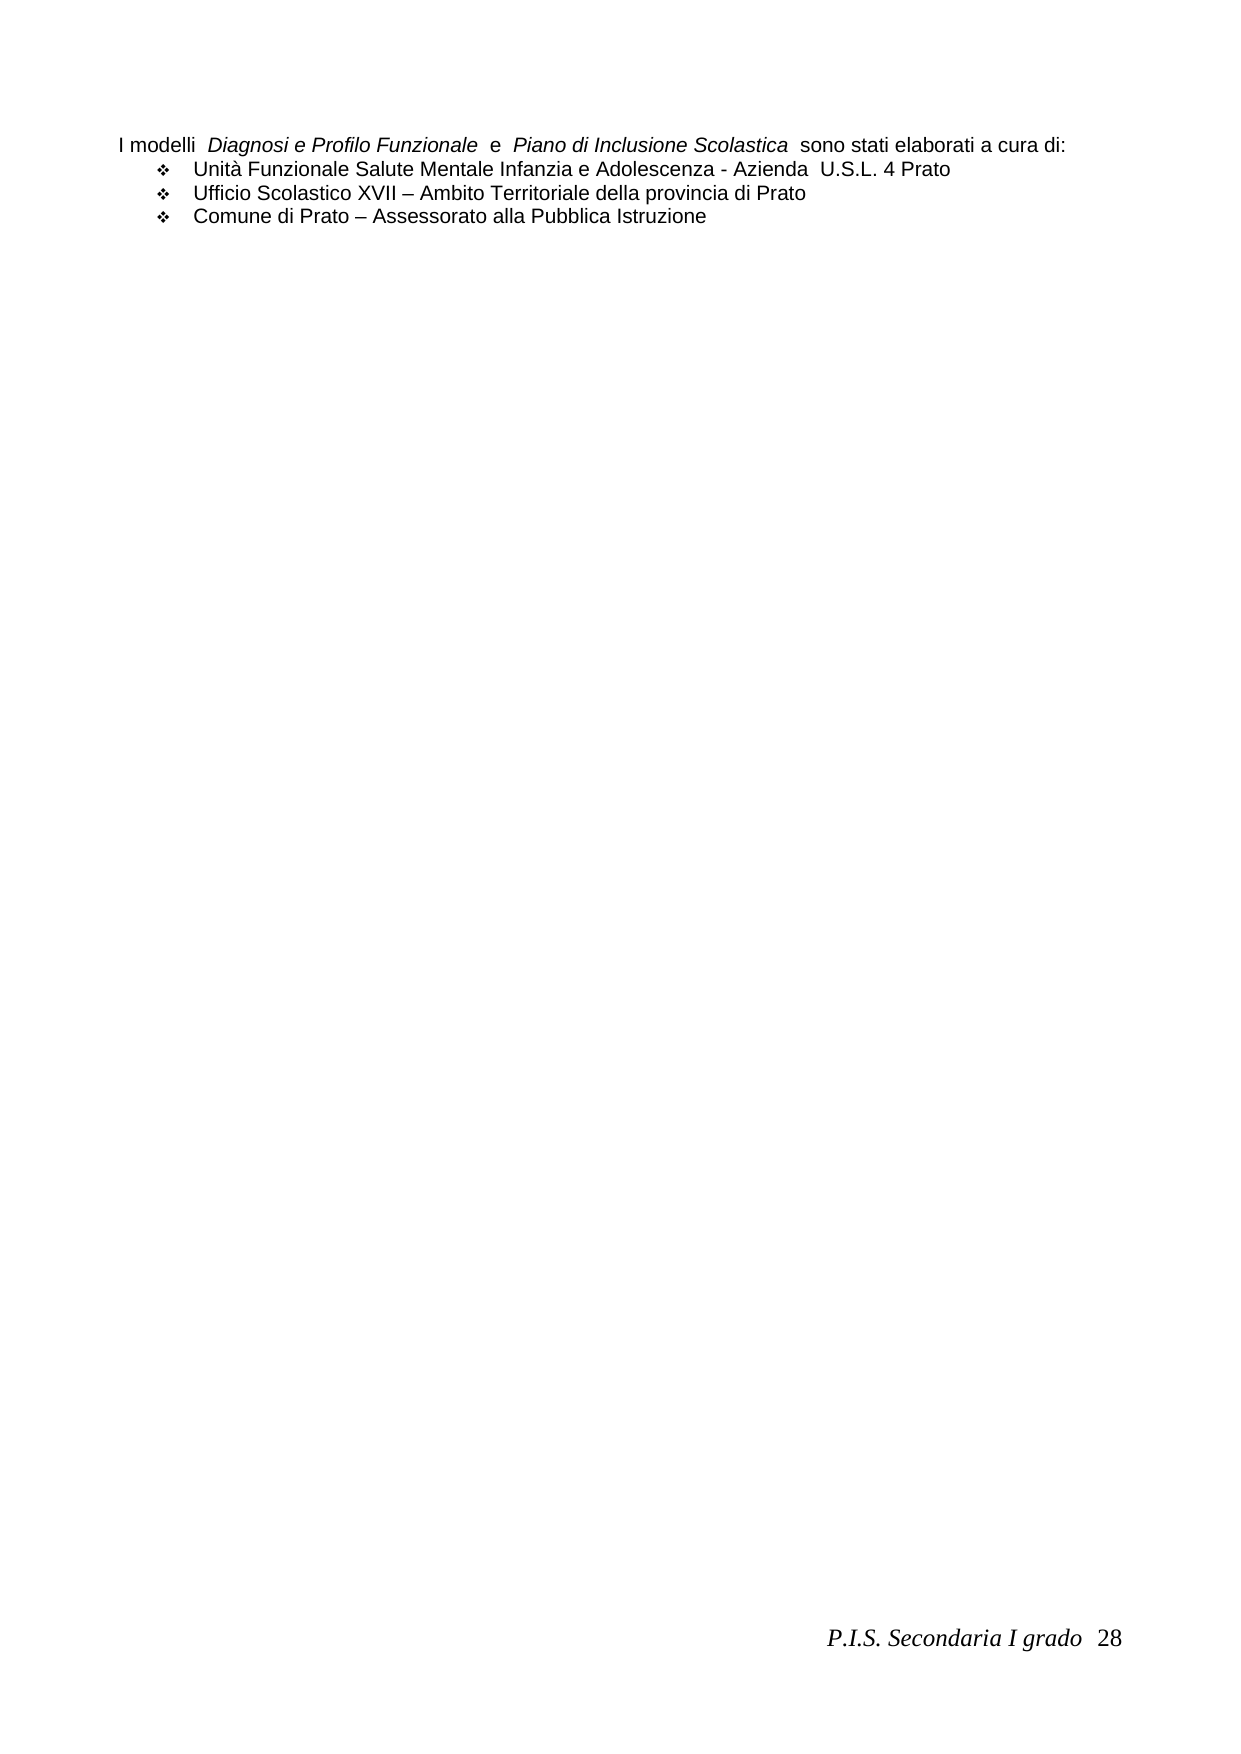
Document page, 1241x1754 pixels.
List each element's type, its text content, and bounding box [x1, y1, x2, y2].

list Comune di Prato – Assessorato alla Pubblica Istruzione [156, 204, 1122, 228]
list Ufficio Scolastico XVII – Ambito Territoriale della provincia di Prato [156, 180, 1122, 204]
list Unità Funzionale Salute Mentale Infanzia e Adolescenza - Azienda U.S.L. 4 Prato [156, 156, 1122, 180]
text I modelli Diagnosi e Profilo Funzionale e Piano di Inclusione Scolastica sono stati elaborati a cura di: [118, 132, 1122, 156]
